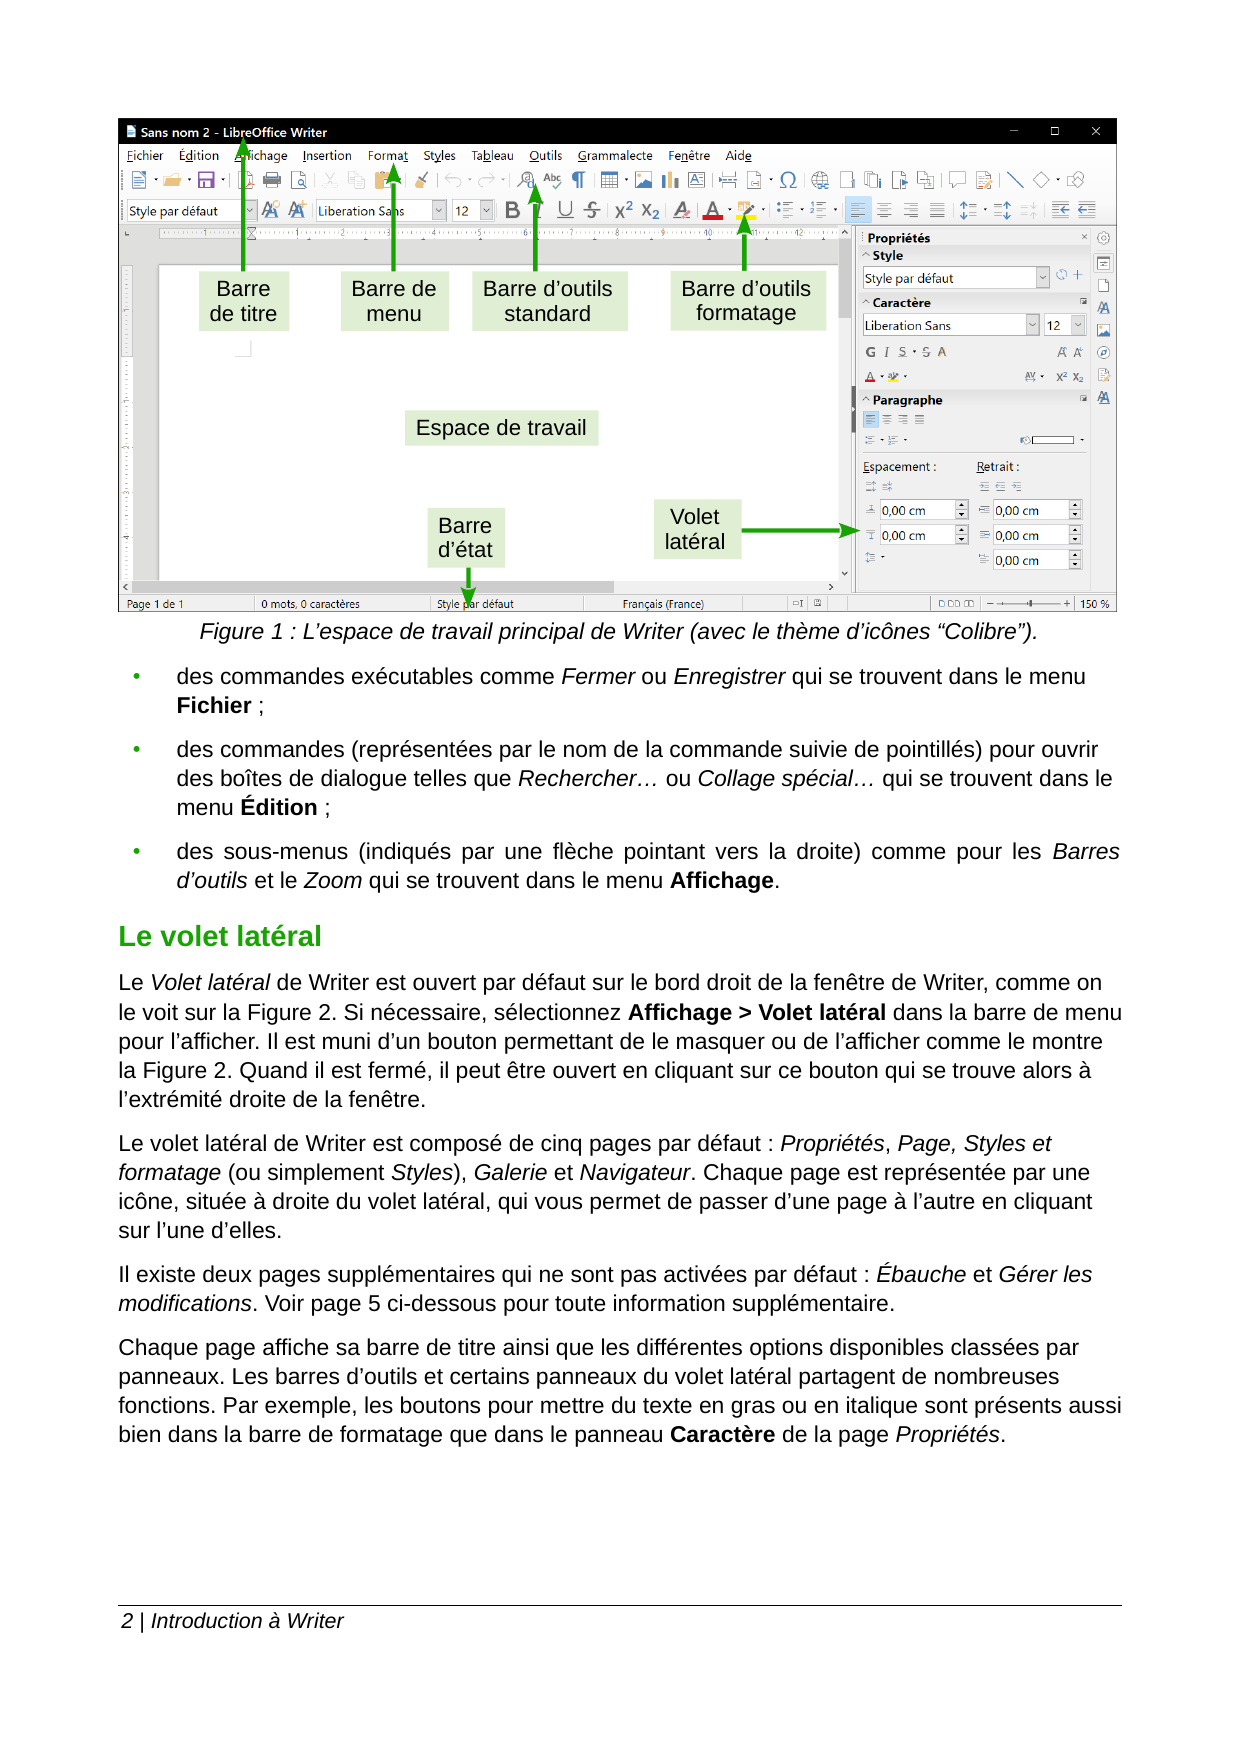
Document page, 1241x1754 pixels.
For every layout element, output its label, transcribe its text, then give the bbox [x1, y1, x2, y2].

list des sous-menus (indiqués par une flèche pointant vers la droite) comme pour les Barres d’outils et le Zoom qui se trouvent dans le menu Affichage. [133, 835, 1122, 893]
text Figure 1 : L’espace de travail principal de Writer (avec le thème d’icônes “Colibre”). [118, 616, 1122, 645]
list des commandes exécutables comme Fermer ou Enregistrer qui se trouvent dans le menu Fichier ; [133, 660, 1122, 718]
text Le volet latéral de Writer est composé de cinq pages par défaut : Propriétés, Page, Styles et formatage (ou simplement Styles), Galerie et Navigateur. Chaque page est représentée par une icône, située à droite du volet latéral, qui vous permet de passer d’une page à l’autre en cliquant sur l’une d’elles. [118, 1127, 1122, 1243]
text Le Volet latéral de Writer est ouvert par défaut sur le bord droit de la fenêtre de Writer, comme on le voit sur la Figure 2. Si nécessaire, sélectionnez Affichage > Volet latéral dans la barre de menu pour l’afficher. Il est muni d’un bouton permettant de le masquer ou de l’afficher comme le montre la Figure 2. Quand il est fermé, il peut être ouvert en cliquant sur ce bouton qui se trouve alors à l’extrémité droite de la fenêtre. [118, 966, 1122, 1112]
list des commandes (représentées par le nom de la commande suivie de pointillés) pour ouvrir des boîtes de dialogue telles que Rechercher… ou Collage spécial… qui se trouvent dans le menu Édition ; [133, 733, 1122, 821]
text Il existe deux pages supplémentaires qui ne sont pas activées par défaut : Ébauche et Gérer les modifications. Voir page 5 ci-dessous pour toute information supplémentaire. [118, 1258, 1122, 1316]
subtitle Le volet latéral [118, 923, 1122, 952]
text Chaque page affiche sa barre de titre ainsi que les différentes options disponibles classées par panneaux. Les barres d’outils et certains panneaux du volet latéral partagent de nombreuses fonctions. Par exemple, les boutons pour mettre du texte en gras ou en italique sont présents aussi bien dans la barre de formatage que dans le panneau Caractère de la page Propriétés. [118, 1331, 1122, 1448]
